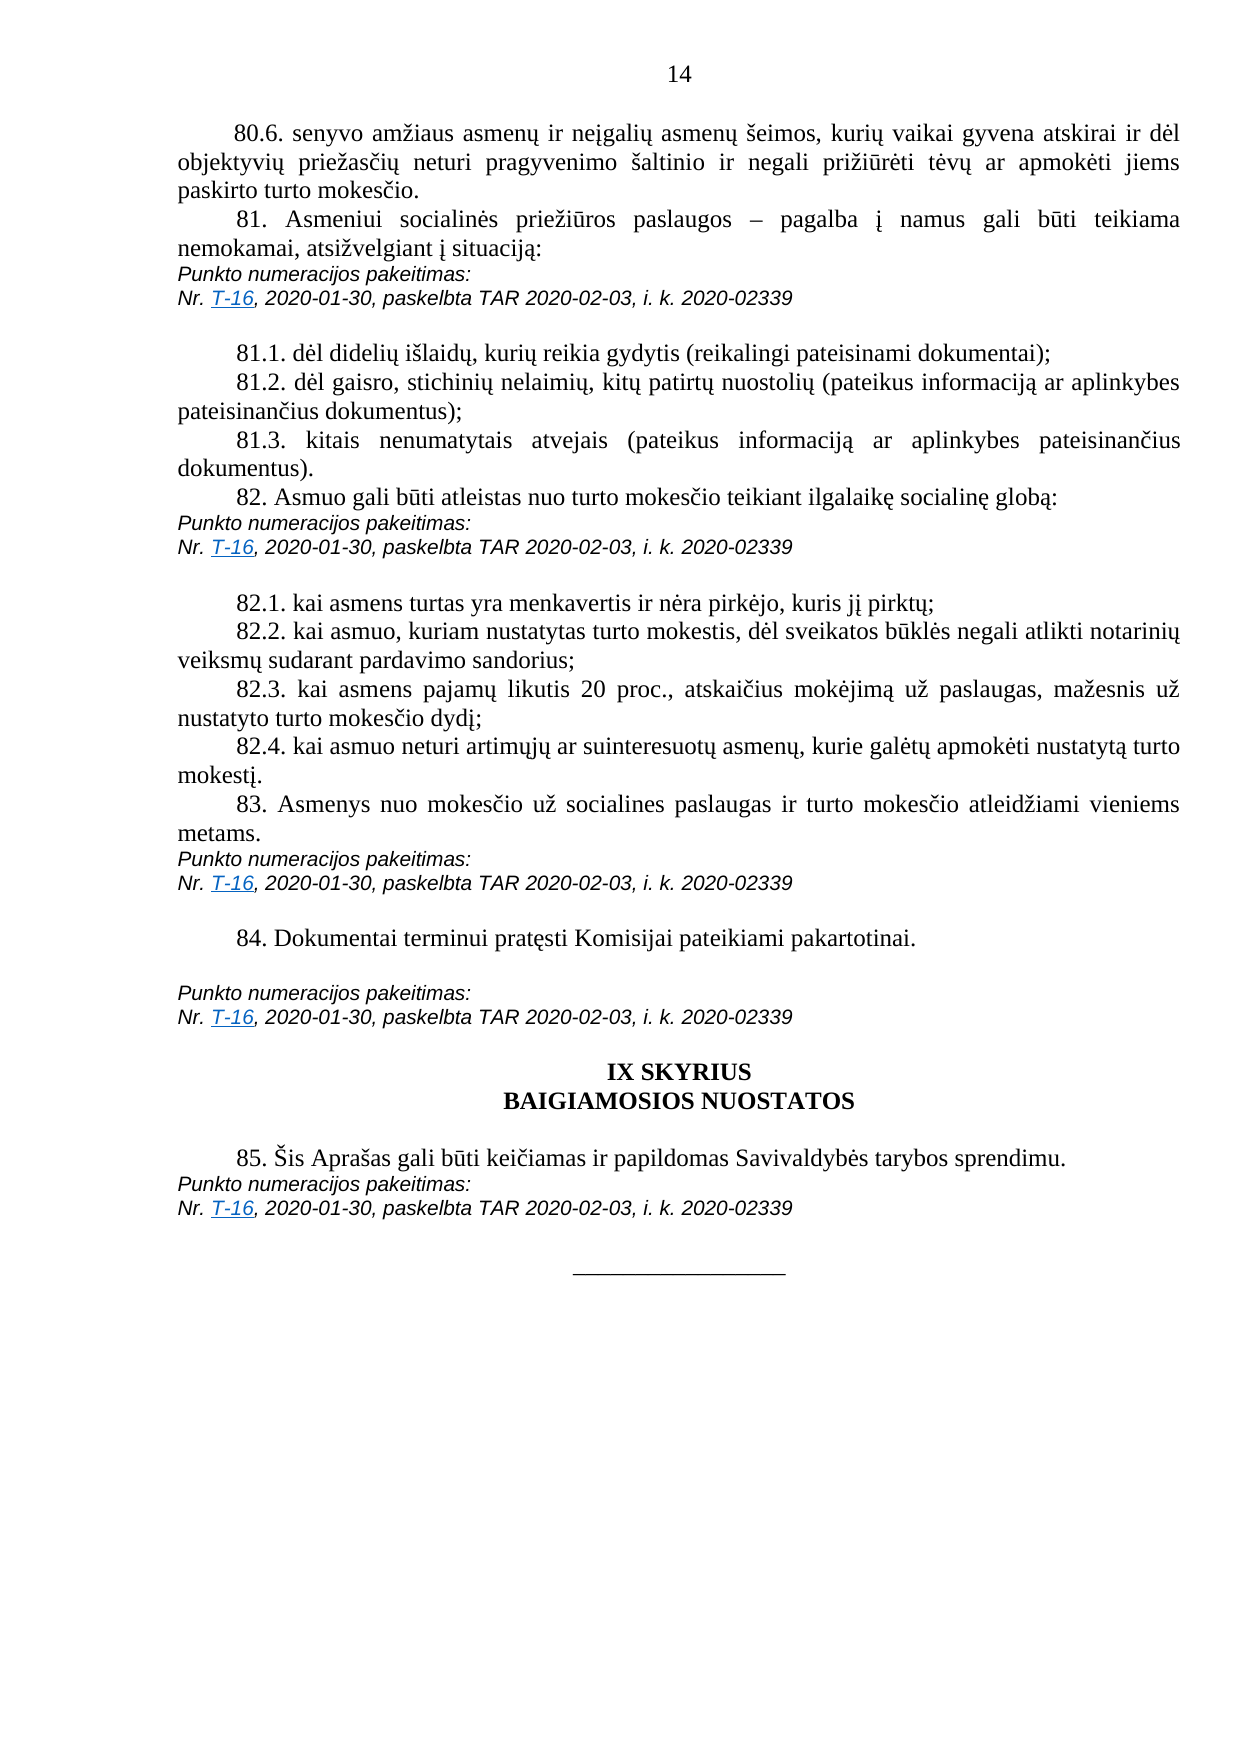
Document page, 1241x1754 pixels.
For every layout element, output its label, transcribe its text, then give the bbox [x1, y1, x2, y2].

text 81.1. dėl didelių išlaidų, kurių reikia gydytis (reikalingi pateisinami dokumentai); [177, 338, 1181, 367]
text 85. Šis Aprašas gali būti keičiamas ir papildomas Savivaldybės tarybos sprendimu. [177, 1143, 1181, 1172]
text 82.4. kai asmuo neturi artimųjų ar suinteresuotų asmenų, kurie galėtų apmokėti nustatytą turto mokestį. [177, 731, 1181, 789]
text IX SKYRIUS [177, 1057, 1181, 1086]
text Nr. T-16, 2020-01-30, paskelbta TAR 2020-02-03, i. k. 2020-02339 [177, 1196, 1181, 1220]
text 84. Dokumentai terminui pratęsti Komisijai pateikiami pakartotinai. [177, 923, 1181, 952]
text Punkto numeracijos pakeitimas: [177, 262, 1181, 286]
text 82.2. kai asmuo, kuriam nustatytas turto mokestis, dėl sveikatos būklės negali atlikti notarinių veiksmų sudarant pardavimo sandorius; [177, 616, 1181, 674]
text _________________ [177, 1249, 1181, 1278]
text Nr. T-16, 2020-01-30, paskelbta TAR 2020-02-03, i. k. 2020-02339 [177, 1004, 1181, 1028]
text Nr. T-16, 2020-01-30, paskelbta TAR 2020-02-03, i. k. 2020-02339 [177, 535, 1181, 559]
text Punkto numeracijos pakeitimas: [177, 846, 1181, 870]
text Punkto numeracijos pakeitimas: [177, 1172, 1181, 1196]
text 82. Asmuo gali būti atleistas nuo turto mokesčio teikiant ilgalaikę socialinę globą: [177, 482, 1181, 511]
text 81.3. kitais nenumatytais atvejais (pateikus informaciją ar aplinkybes pateisinančius dokumentus). [177, 425, 1181, 482]
text BAIGIAMOSIOS NUOSTATOS [177, 1086, 1181, 1115]
text 80.6. senyvo amžiaus asmenų ir neįgalių asmenų šeimos, kurių vaikai gyvena atskirai ir dėl objektyvių priežasčių neturi pragyvenimo šaltinio ir negali prižiūrėti tėvų ar apmokėti jiems paskirto turto mokesčio. [177, 118, 1181, 204]
text 81.2. dėl gaisro, stichinių nelaimių, kitų patirtų nuostolių (pateikus informaciją ar aplinkybes pateisinančius dokumentus); [177, 367, 1181, 425]
text 82.3. kai asmens pajamų likutis 20 proc., atskaičius mokėjimą už paslaugas, mažesnis už nustatyto turto mokesčio dydį; [177, 674, 1181, 731]
text Punkto numeracijos pakeitimas: [177, 511, 1181, 535]
text 83. Asmenys nuo mokesčio už socialines paslaugas ir turto mokesčio atleidžiami vieniems metams. [177, 789, 1181, 846]
text 81. Asmeniui socialinės priežiūros paslaugos – pagalba į namus gali būti teikiama nemokamai, atsižvelgiant į situaciją: [177, 204, 1181, 262]
text Nr. T-16, 2020-01-30, paskelbta TAR 2020-02-03, i. k. 2020-02339 [177, 286, 1181, 310]
text Punkto numeracijos pakeitimas: [177, 981, 1181, 1004]
text 82.1. kai asmens turtas yra menkavertis ir nėra pirkėjo, kuris jį pirktų; [177, 588, 1181, 616]
text Nr. T-16, 2020-01-30, paskelbta TAR 2020-02-03, i. k. 2020-02339 [177, 870, 1181, 894]
